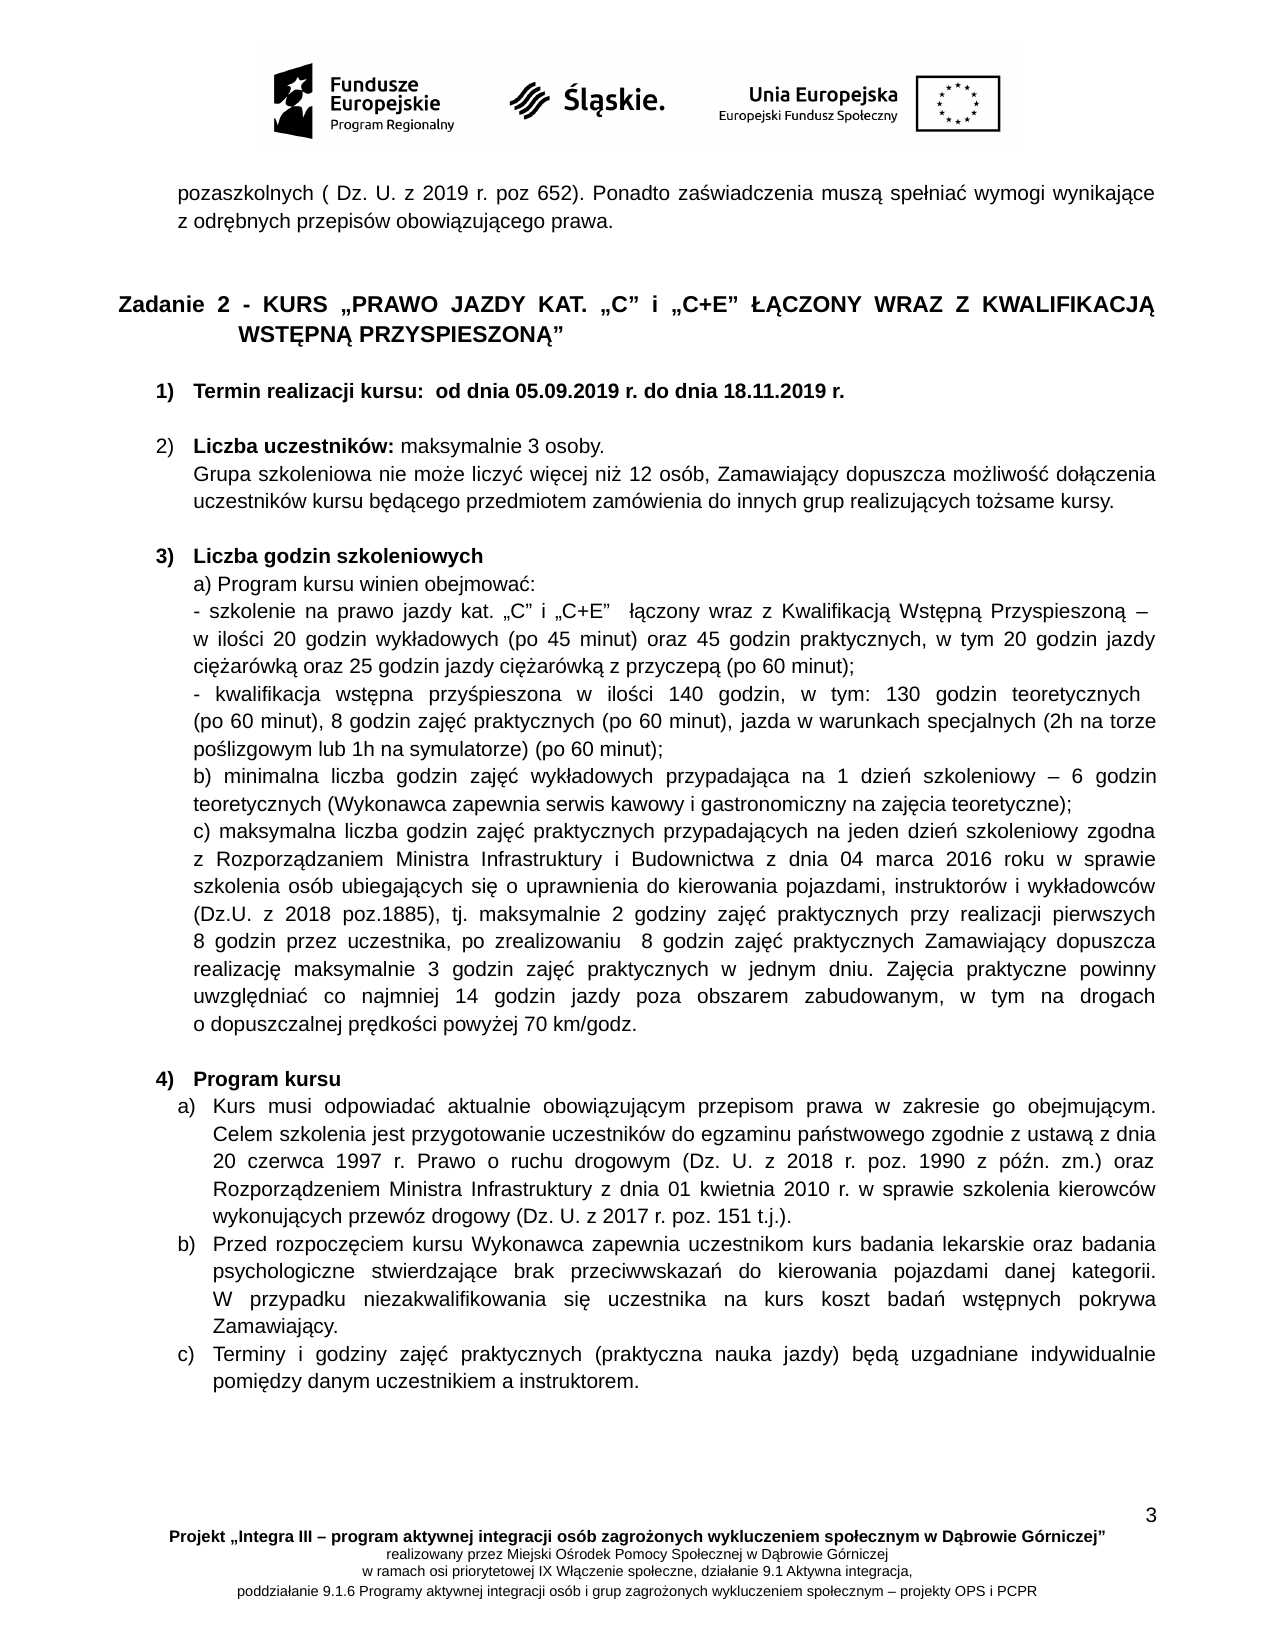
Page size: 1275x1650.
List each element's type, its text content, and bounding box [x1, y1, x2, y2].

text Grupa szkoleniowa nie może liczyć więcej niż 12 osób, Zamawiający dopuszcza możliwość dołączenia uczestników kursu będącego przedmiotem zamówienia do innych grup realizujących tożsame kursy. [193, 462, 1157, 513]
list Kurs musi odpowiadać aktualnie obowiązującym przepisom prawa w zakresie go obejmującym. Celem szkolenia jest przygotowanie uczestników do egzaminu państwowego zgodnie z ustawą z dnia 20 czerwca 1997 r. Prawo o ruchu drogowym (Dz. U. z 2018 r. poz. 1990 z późn. zm.) oraz Rozporządzeniem Ministra Infrastruktury z dnia 01 kwietnia 2010 r. w sprawie szkolenia kierowców wykonujących przewóz drogowy (Dz. U. z 2017 r. poz. 151 t.j.). [177, 1094, 1157, 1228]
list b) minimalna liczba godzin zajęć wykładowych przypadająca na 1 dzień szkoleniowy – 6 godzin teoretycznych (Wykonawca zapewnia serwis kawowy i gastronomiczny na zajęcia teoretyczne); [193, 764, 1157, 816]
list Terminy i godziny zajęć praktycznych (praktyczna nauka jazdy) będą uzgadniane indywidualnie pomiędzy danym uczestnikiem a instruktorem. [177, 1342, 1157, 1393]
list - szkolenie na prawo jazdy kat. „C” i „C+E” łączony wraz z Kwalifikacją Wstępną Przyspieszoną – w ilości 20 godzin wykładowych (po 45 minut) oraz 45 godzin praktycznych, w tym 20 godzin jazdy ciężarówką oraz 25 godzin jazdy ciężarówką z przyczepą (po 60 minut); [193, 599, 1157, 678]
list Program kursu [156, 1067, 1157, 1091]
list Przed rozpoczęciem kursu Wykonawca zapewnia uczestnikom kurs badania lekarskie oraz badania psychologiczne stwierdzające brak przeciwwskazań do kierowania pojazdami danej kategorii. W przypadku niezakwalifikowania się uczestnika na kurs koszt badań wstępnych pokrywa Zamawiający. [177, 1232, 1157, 1338]
list pozaszkolnych ( Dz. U. z 2019 r. poz 652). Ponadto zaświadczenia muszą spełniać wymogi wynikające z odrębnych przepisów obowiązującego prawa. [177, 181, 1157, 233]
list Liczba uczestników: maksymalnie 3 osoby. [156, 434, 1157, 458]
list Zadanie 2 - KURS „PRAWO JAZDY KAT. „C” i „C+E” ŁĄCZONY WRAZ Z KWALIFIKACJĄ WSTĘPNĄ PRZYSPIESZONĄ” [118, 291, 1157, 348]
list - kwalifikacja wstępna przyśpieszona w ilości 140 godzin, w tym: 130 godzin teoretycznych (po 60 minut), 8 godzin zajęć praktycznych (po 60 minut), jazda w warunkach specjalnych (2h na torze poślizgowym lub 1h na symulatorze) (po 60 minut); [193, 682, 1157, 761]
list Liczba godzin szkoleniowych [156, 544, 1157, 568]
list Termin realizacji kursu: od dnia 05.09.2019 r. do dnia 18.11.2019 r. [156, 379, 1157, 403]
list c) maksymalna liczba godzin zajęć praktycznych przypadających na jeden dzień szkoleniowy zgodna z Rozporządzaniem Ministra Infrastruktury i Budownictwa z dnia 04 marca 2016 roku w sprawie szkolenia osób ubiegających się o uprawnienia do kierowania pojazdami, instruktorów i wykładowców (Dz.U. z 2018 poz.1885), tj. maksymalnie 2 godziny zajęć praktycznych przy realizacji pierwszych 8 godzin przez uczestnika, po zrealizowaniu 8 godzin zajęć praktycznych Zamawiający dopuszcza realizację maksymalnie 3 godzin zajęć praktycznych w jednym dniu. Zajęcia praktyczne powinny uwzględniać co najmniej 14 godzin jazdy poza obszarem zabudowanym, w tym na drogach o dopuszczalnej prędkości powyżej 70 km/godz. [156, 819, 1157, 1036]
list a) Program kursu winien obejmować: [193, 572, 1157, 596]
